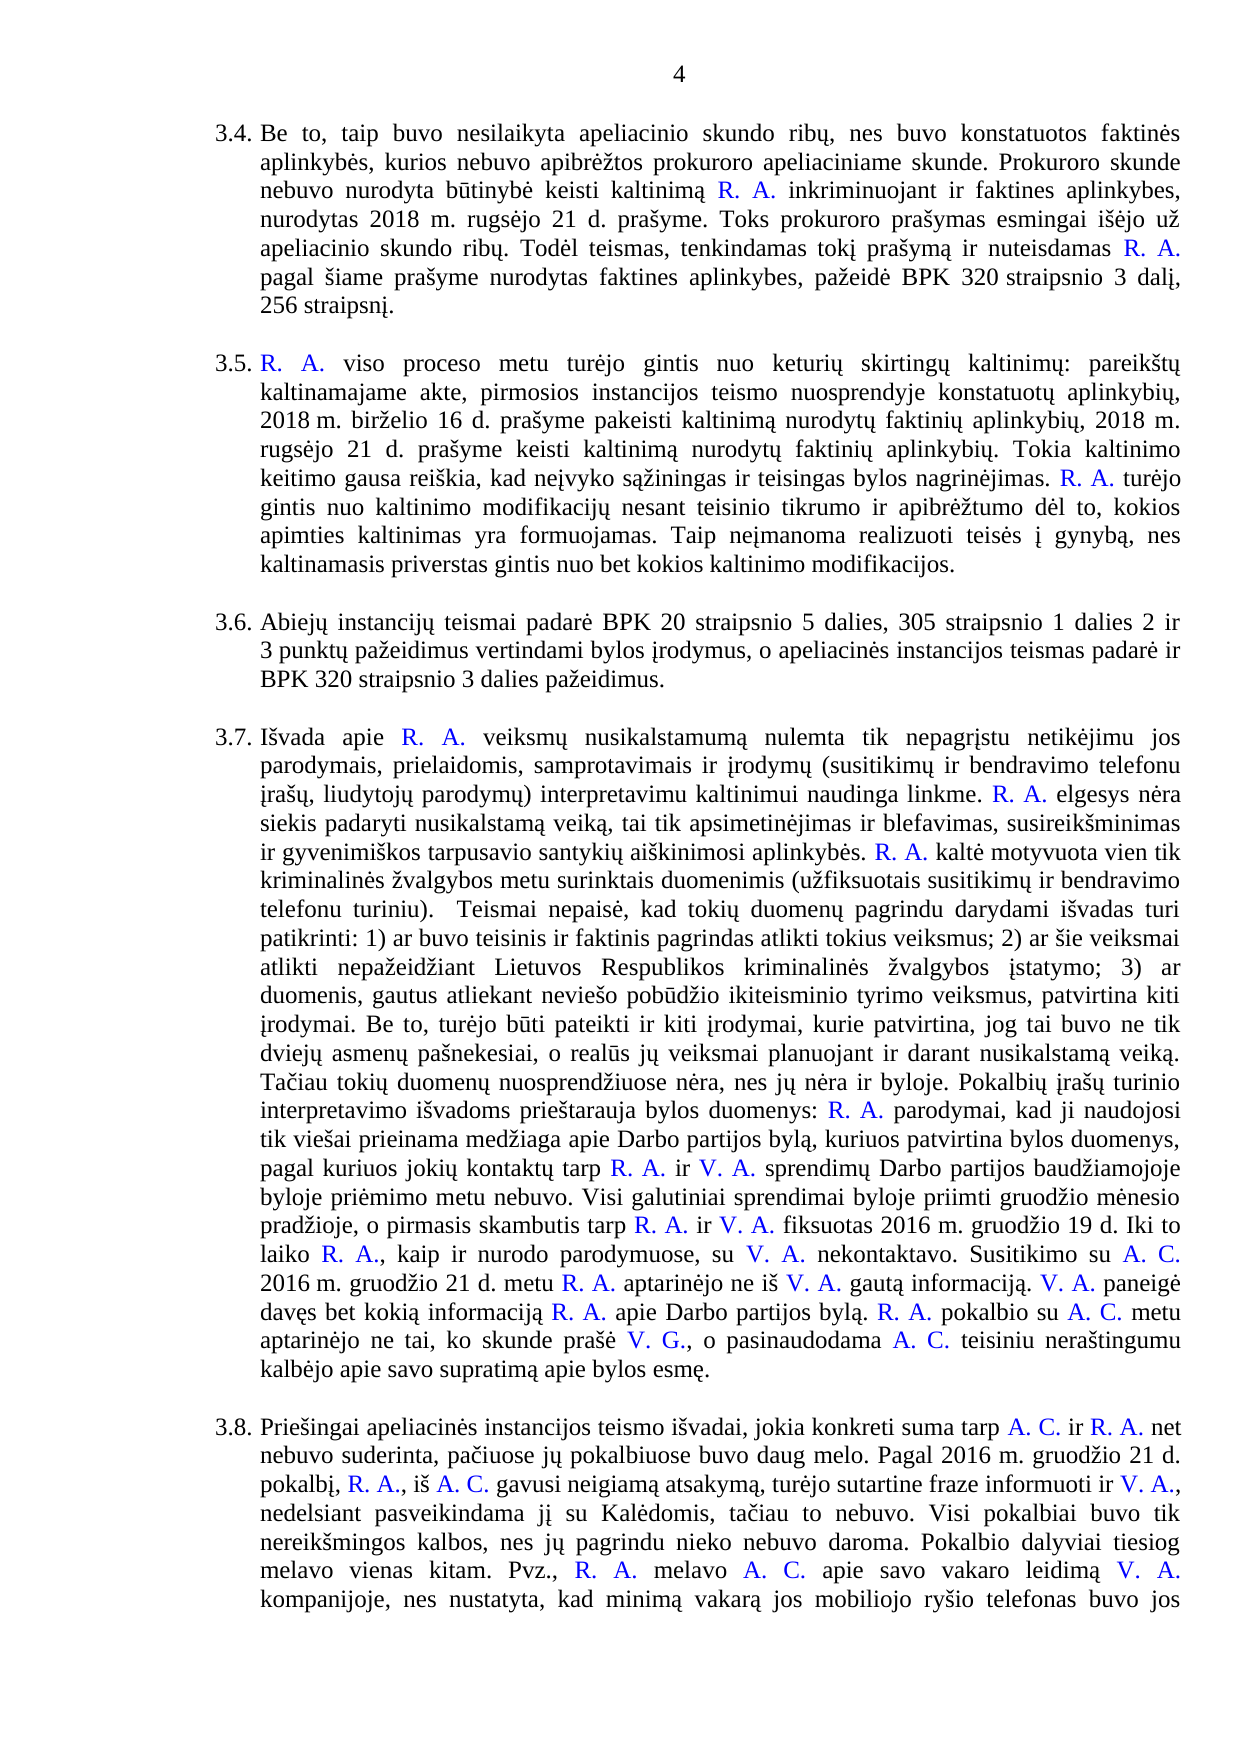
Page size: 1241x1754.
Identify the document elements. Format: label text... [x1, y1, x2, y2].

text 3.6. Abiejų instancijų teismai padarė BPK 20 straipsnio 5 dalies, 305 straipsnio 1 dalies 2 ir 3 punktų pažeidimus vertindami bylos įrodymus, o apeliacinės instancijos teismas padarė ir BPK 320 straipsnio 3 dalies pažeidimus. [215, 607, 1181, 693]
text 3.5. R. A. viso proceso metu turėjo gintis nuo keturių skirtingų kaltinimų: pareikštų kaltinamajame akte, pirmosios instancijos teismo nuosprendyje konstatuotų aplinkybių, 2018 m. birželio 16 d. prašyme pakeisti kaltinimą nurodytų faktinių aplinkybių, 2018 m. rugsėjo 21 d. prašyme keisti kaltinimą nurodytų faktinių aplinkybių. Tokia kaltinimo keitimo gausa reiškia, kad neįvyko sąžiningas ir teisingas bylos nagrinėjimas. R. A. turėjo gintis nuo kaltinimo modifikacijų nesant teisinio tikrumo ir apibrėžtumo dėl to, kokios apimties kaltinimas yra formuojamas. Taip neįmanoma realizuoti teisės į gynybą, nes kaltinamasis priverstas gintis nuo bet kokios kaltinimo modifikacijos. [215, 348, 1181, 578]
text 3.4. Be to, taip buvo nesilaikyta apeliacinio skundo ribų, nes buvo konstatuotos faktinės aplinkybės, kurios nebuvo apibrėžtos prokuroro apeliaciniame skunde. Prokuroro skunde nebuvo nurodyta būtinybė keisti kaltinimą R. A. inkriminuojant ir faktines aplinkybes, nurodytas 2018 m. rugsėjo 21 d. prašyme. Toks prokuroro prašymas esmingai išėjo už apeliacinio skundo ribų. Todėl teismas, tenkindamas tokį prašymą ir nuteisdamas R. A. pagal šiame prašyme nurodytas faktines aplinkybes, pažeidė BPK 320 straipsnio 3 dalį, 256 straipsnį. [215, 118, 1181, 319]
text 3.7. Išvada apie R. A. veiksmų nusikalstamumą nulemta tik nepagrįstu netikėjimu jos parodymais, prielaidomis, samprotavimais ir įrodymų (susitikimų ir bendravimo telefonu įrašų, liudytojų parodymų) interpretavimu kaltinimui naudinga linkme. R. A. elgesys nėra siekis padaryti nusikalstamą veiką, tai tik apsimetinėjimas ir blefavimas, susireikšminimas ir gyvenimiškos tarpusavio santykių aiškinimosi aplinkybės. R. A. kaltė motyvuota vien tik kriminalinės žvalgybos metu surinktais duomenimis (užfiksuotais susitikimų ir bendravimo telefonu turiniu). Teismai nepaisė, kad tokių duomenų pagrindu darydami išvadas turi patikrinti: 1) ar buvo teisinis ir faktinis pagrindas atlikti tokius veiksmus; 2) ar šie veiksmai atlikti nepažeidžiant Lietuvos Respublikos kriminalinės žvalgybos įstatymo; 3) ar duomenis, gautus atliekant neviešo pobūdžio ikiteisminio tyrimo veiksmus, patvirtina kiti įrodymai. Be to, turėjo būti pateikti ir kiti įrodymai, kurie patvirtina, jog tai buvo ne tik dviejų asmenų pašnekesiai, o realūs jų veiksmai planuojant ir darant nusikalstamą veiką. Tačiau tokių duomenų nuosprendžiuose nėra, nes jų nėra ir byloje. Pokalbių įrašų turinio interpretavimo išvadoms prieštarauja bylos duomenys: R. A. parodymai, kad ji naudojosi tik viešai prieinama medžiaga apie Darbo partijos bylą, kuriuos patvirtina bylos duomenys, pagal kuriuos jokių kontaktų tarp R. A. ir V. A. sprendimų Darbo partijos baudžiamojoje byloje priėmimo metu nebuvo. Visi galutiniai sprendimai byloje priimti gruodžio mėnesio pradžioje, o pirmasis skambutis tarp R. A. ir V. A. fiksuotas 2016 m. gruodžio 19 d. Iki to laiko R. A., kaip ir nurodo parodymuose, su V. A. nekontaktavo. Susitikimo su A. C. 2016 m. gruodžio 21 d. metu R. A. aptarinėjo ne iš V. A. gautą informaciją. V. A. paneigė davęs bet kokią informaciją R. A. apie Darbo partijos bylą. R. A. pokalbio su A. C. metu aptarinėjo ne tai, ko skunde prašė V. G., o pasinaudodama A. C. teisiniu neraštingumu kalbėjo apie savo supratimą apie bylos esmę. [215, 722, 1181, 1383]
text 3.8. Priešingai apeliacinės instancijos teismo išvadai, jokia konkreti suma tarp A. C. ir R. A. net nebuvo suderinta, pačiuose jų pokalbiuose buvo daug melo. Pagal 2016 m. gruodžio 21 d. pokalbį, R. A., iš A. C. gavusi neigiamą atsakymą, turėjo sutartine fraze informuoti ir V. A., nedelsiant pasveikindama jį su Kalėdomis, tačiau to nebuvo. Visi pokalbiai buvo tik nereikšmingos kalbos, nes jų pagrindu nieko nebuvo daroma. Pokalbio dalyviai tiesiog melavo vienas kitam. Pvz., R. A. melavo A. C. apie savo vakaro leidimą V. A. kompanijoje, nes nustatyta, kad minimą vakarą jos mobiliojo ryšio telefonas buvo jos [215, 1412, 1181, 1613]
